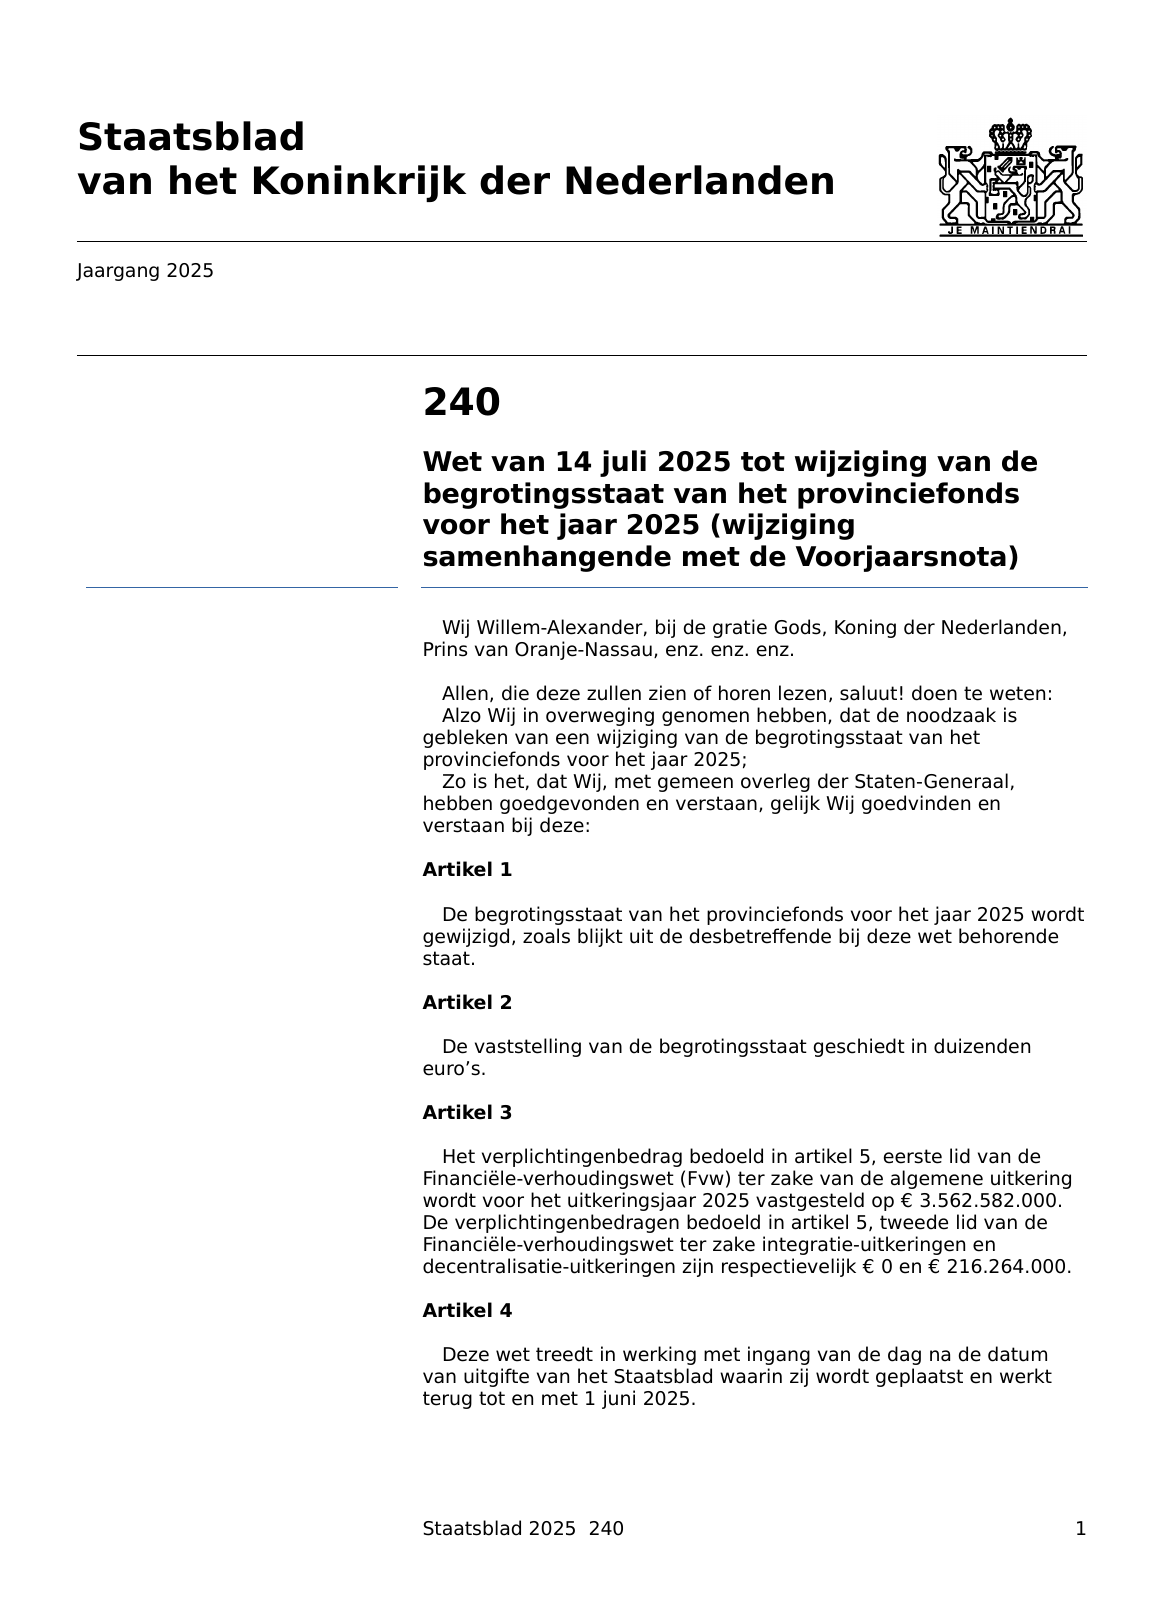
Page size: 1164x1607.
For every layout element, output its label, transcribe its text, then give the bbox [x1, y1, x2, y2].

table_header Staatsblad van het Koninkrijk der Nederlanden [77, 100, 886, 241]
text Deze wet treedt in werking met ingang van de dag na de datum van uitgifte van het Staatsblad waarin zij wordt geplaatst en werkt terug tot en met 1 juni 2025. [422, 1344, 1087, 1410]
text Allen, die deze zullen zien of horen lezen, saluut! doen te weten: [422, 683, 1087, 705]
text De vaststelling van de begrotingsstaat geschiedt in duizenden euro’s. [422, 1036, 1087, 1080]
table_header [886, 100, 1087, 241]
text De begrotingsstaat van het provinciefonds voor het jaar 2025 wordt gewijzigd, zoals blijkt uit de desbetreffende bij deze wet behorende staat. [422, 903, 1087, 969]
subtitle Artikel 1 [422, 859, 1087, 881]
subtitle Artikel 3 [422, 1102, 1087, 1124]
text Het verplichtingenbedrag bedoeld in artikel 5, eerste lid van de Financiële-verhoudingswet (Fvw) ter zake van de algemene uitkering wordt voor het uitkeringsjaar 2025 vastgesteld op € 3.562.582.000. De verplichtingenbedragen bedoeld in artikel 5, tweede lid van de Financiële-verhoudingswet ter zake integratie-uitkeringen en decentralisatie-uitkeringen zijn respectievelijk € 0 en € 216.264.000. [422, 1146, 1087, 1278]
text Zo is het, dat Wij, met gemeen overleg der Staten-Generaal, hebben goedgevonden en verstaan, gelijk Wij goedvinden en verstaan bij deze: [422, 771, 1087, 837]
text Wij Willem-Alexander, bij de gratie Gods, Koning der Nederlanden, Prins van Oranje-Nassau, enz. enz. enz. [422, 617, 1087, 661]
table_cell Jaargang 2025 [77, 242, 1087, 355]
subtitle Artikel 4 [422, 1300, 1087, 1322]
text Alzo Wij in overweging genomen hebben, dat de noodzaak is gebleken van een wijziging van de begrotingsstaat van het provinciefonds voor het jaar 2025; [422, 705, 1087, 771]
subtitle 240 [422, 381, 1087, 424]
text Wet van 14 juli 2025 tot wijziging van de begrotingsstaat van het provinciefonds voor het jaar 2025 (wijziging samenhangende met de Voorjaarsnota) [422, 447, 1087, 573]
picture [936, 115, 1087, 240]
subtitle Artikel 2 [422, 992, 1087, 1014]
